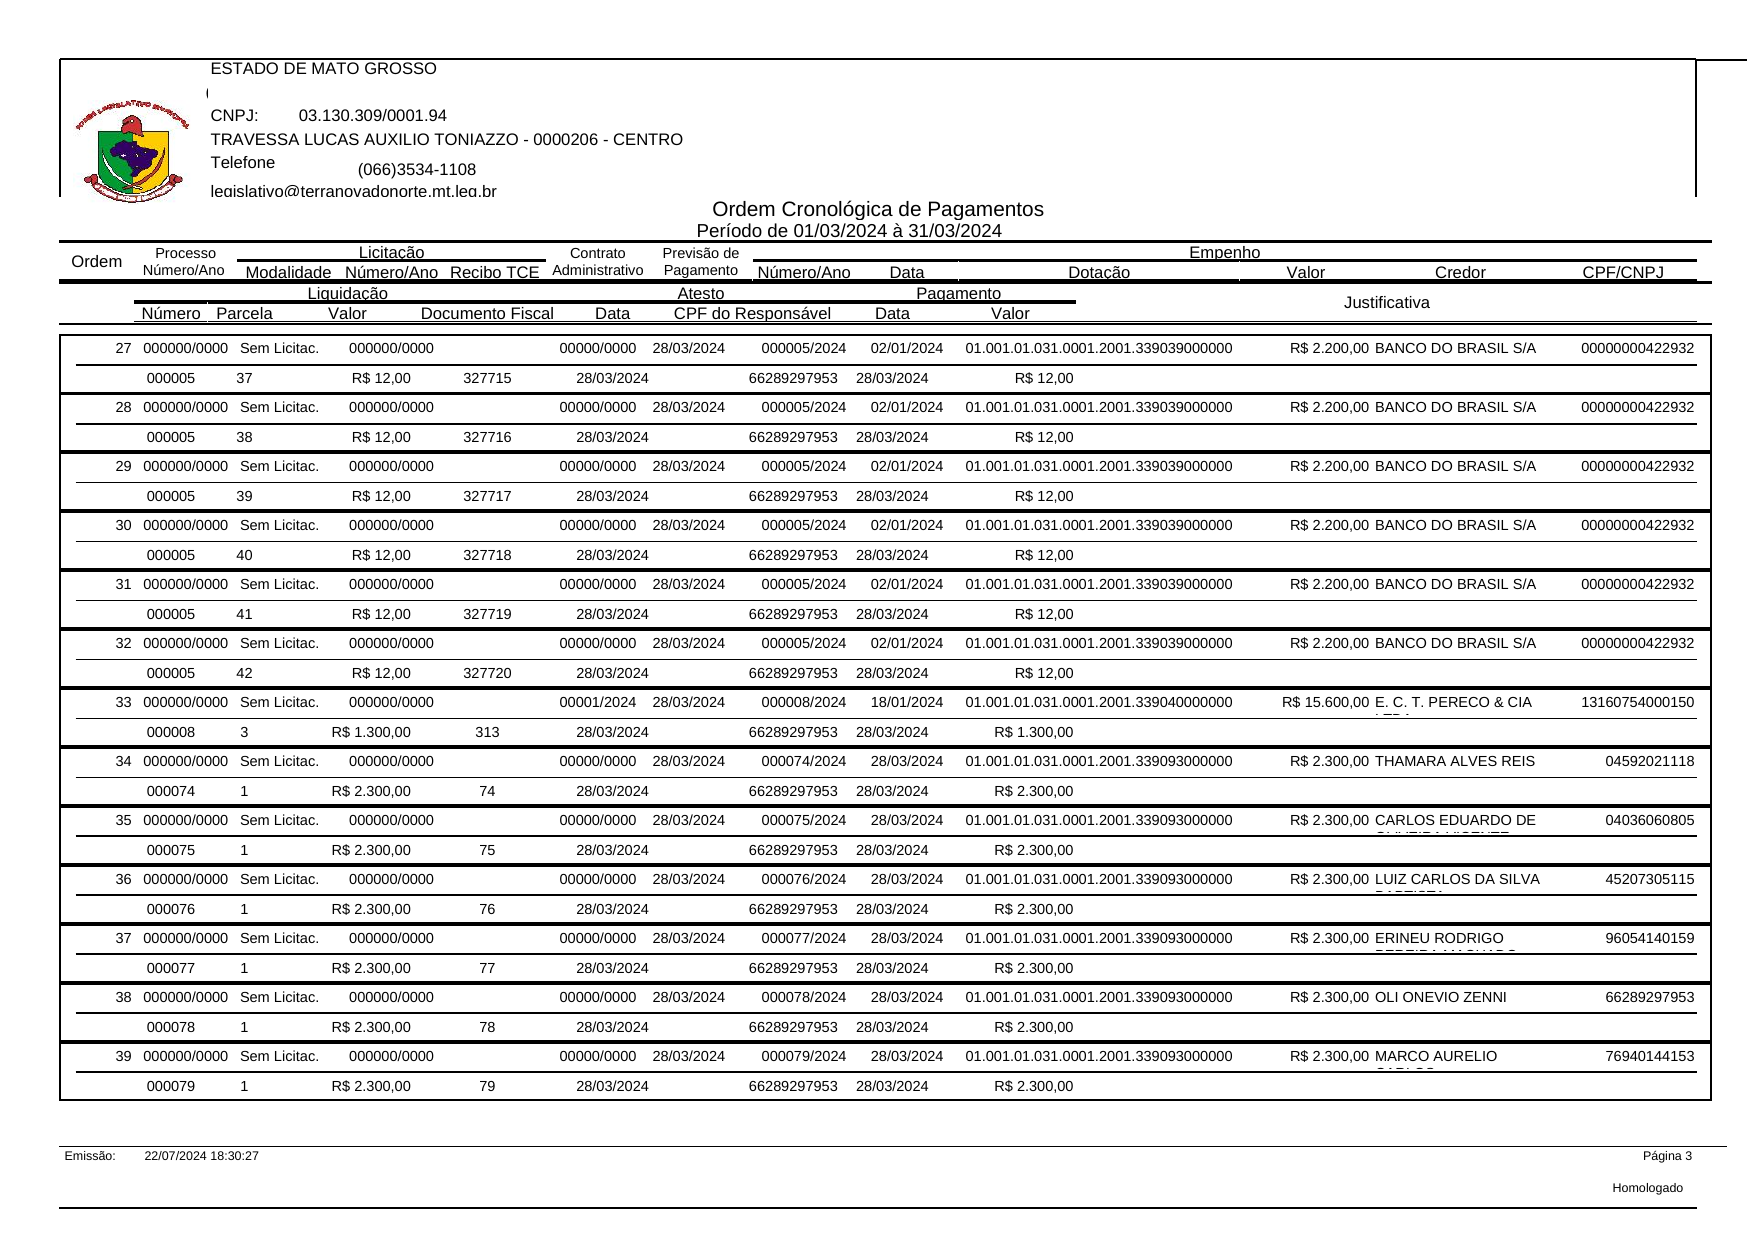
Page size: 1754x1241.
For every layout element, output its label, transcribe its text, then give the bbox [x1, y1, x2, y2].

table_cell 00000/0000 [546, 399, 649, 420]
table_cell [61, 812, 76, 863]
table_cell R$ 12,00 [944, 488, 1076, 508]
table_cell [59, 325, 1712, 334]
table_cell TRAVESSA LUCAS AUXILIO TONIAZZO - 0000206 - CENTRO [208, 129, 1107, 153]
table_cell 28/03/2024 [841, 429, 944, 449]
table_cell 00000/0000 [546, 517, 649, 538]
table_cell [76, 1014, 1697, 1018]
table_cell R$ 12,00 [944, 606, 1076, 626]
table_cell 33 [76, 694, 134, 714]
table_cell R$ 2.300,00 [1240, 812, 1372, 832]
table_cell 28/03/2024 [841, 370, 944, 390]
table_cell R$ 2.200,00 [1240, 340, 1372, 361]
table_cell [61, 395, 1710, 399]
table_cell [1076, 783, 1697, 803]
table_cell [443, 1048, 546, 1068]
table_cell [1697, 871, 1710, 922]
table_cell Ordem [59, 243, 134, 279]
table_cell 28/03/2024 [561, 547, 664, 567]
table_cell 28/03/2024 [841, 900, 944, 921]
table_cell [1102, 175, 1107, 197]
table_cell 66289297953 [664, 665, 841, 685]
table_cell 45207305115 [1549, 871, 1697, 891]
table_cell 01.001.01.031.0001.2001.339093000000 [959, 989, 1239, 1009]
table_cell [1697, 243, 1712, 281]
table_cell [76, 955, 1697, 959]
table_cell 000077/2024 [753, 930, 855, 950]
table_cell Parcela [208, 304, 281, 321]
table_cell 000076 [134, 900, 207, 921]
table_cell 28/03/2024 [649, 753, 752, 773]
table_cell 000079 [134, 1077, 207, 1098]
table_cell 000075/2024 [753, 812, 855, 832]
table_cell R$ 12,00 [281, 370, 414, 390]
table_cell 01.001.01.031.0001.2001.339039000000 [959, 340, 1239, 361]
table_cell [192, 69, 207, 79]
table_cell Credor [1372, 262, 1549, 279]
table_cell 28/03/2024 [649, 399, 752, 420]
table_cell R$ 1.300,00 [281, 724, 414, 744]
table_cell [61, 635, 76, 686]
table_cell 00000/0000 [546, 812, 649, 832]
table_cell [61, 690, 1710, 694]
table_cell [61, 1048, 76, 1099]
table_cell [1076, 665, 1697, 685]
table_cell [61, 336, 1710, 340]
table_cell R$ 2.300,00 [944, 1077, 1076, 1098]
table_cell R$ 15.600,00 [1240, 694, 1372, 714]
table_cell Período de 01/03/2024 à 31/03/2024 [694, 219, 1122, 240]
table_cell Valor [1240, 262, 1372, 279]
table_cell 22/07/2024 18:30:27 [141, 1149, 332, 1163]
table_cell 79 [414, 1077, 561, 1098]
table_cell 1 [208, 1018, 281, 1039]
table_cell 28/03/2024 [855, 1048, 958, 1068]
table_cell 28/03/2024 [841, 959, 944, 980]
table_cell 28/03/2024 [649, 930, 752, 950]
table_cell 28/03/2024 [855, 812, 958, 832]
table_cell 01.001.01.031.0001.2001.339093000000 [959, 1048, 1239, 1068]
table_cell Valor [944, 304, 1076, 321]
table_cell 28/03/2024 [561, 841, 664, 862]
table_cell 77 [414, 959, 561, 980]
table_cell 00000/0000 [546, 753, 649, 773]
table_cell 28/03/2024 [841, 1018, 944, 1039]
table_cell Emissão: [61, 1149, 141, 1163]
table_cell 000074 [134, 783, 207, 803]
table_cell 42 [208, 665, 281, 685]
table_cell 000000/0000 [340, 753, 443, 773]
table_cell 000000/0000 [134, 635, 237, 656]
table_cell 02/01/2024 [855, 576, 958, 597]
table_cell ESTADO DE MATO GROSSO [208, 60, 1107, 88]
table_cell [76, 900, 134, 922]
table_cell 000000/0000 [340, 930, 443, 950]
table_cell 28/03/2024 [841, 547, 944, 567]
table_cell [443, 753, 546, 773]
table_cell BANCO DO BRASIL S/A [1372, 517, 1549, 538]
table_cell 32 [76, 635, 134, 656]
table_cell [1076, 370, 1697, 390]
table_cell 66289297953 [664, 429, 841, 449]
table_cell 1 [208, 1077, 281, 1098]
table_cell [1686, 1181, 1691, 1207]
table_cell [1122, 226, 1697, 240]
table_cell [1691, 1173, 1721, 1202]
table_cell 327716 [414, 429, 561, 449]
table_cell R$ 2.300,00 [944, 841, 1076, 862]
table_cell [1076, 1018, 1697, 1039]
table_cell 000074/2024 [753, 753, 855, 773]
table_cell [1375, 1181, 1509, 1207]
table_cell 000000/0000 [134, 989, 237, 1009]
table_cell [1076, 488, 1697, 508]
table_cell 66289297953 [664, 547, 841, 567]
table_cell 41 [208, 606, 281, 626]
table_cell 76940144153 [1549, 1048, 1697, 1068]
table_cell [1076, 841, 1697, 862]
table_cell 327717 [414, 488, 561, 508]
table_cell 1 [208, 959, 281, 980]
table_cell 000000/0000 [134, 576, 237, 597]
table_cell Telefone [208, 153, 355, 182]
table_cell [443, 458, 546, 479]
table_cell [61, 631, 1710, 635]
table_cell Sem Licitac. [237, 694, 340, 714]
table_cell legislativo@terranovadonorte.mt.leg.br [208, 182, 1102, 197]
table_cell [61, 926, 1710, 930]
table_cell [76, 1077, 134, 1099]
table_cell R$ 12,00 [944, 547, 1076, 567]
table_cell 28/03/2024 [841, 841, 944, 862]
table_cell [1697, 753, 1710, 804]
table_cell R$ 2.300,00 [281, 1018, 414, 1039]
table_cell [61, 517, 76, 568]
table_cell R$ 2.300,00 [944, 959, 1076, 980]
table_cell [76, 660, 1697, 664]
table_cell [76, 778, 1697, 782]
table_cell Dotação [959, 262, 1239, 279]
table_cell Número/Ano [753, 262, 855, 279]
table_cell [59, 284, 134, 322]
table_cell 28/03/2024 [649, 458, 752, 479]
table_cell [1076, 606, 1697, 626]
table_cell 000000/0000 [134, 399, 237, 420]
table_cell R$ 2.300,00 [1240, 1048, 1372, 1068]
table_cell 000005/2024 [753, 517, 855, 538]
table_cell 000000/0000 [134, 1048, 237, 1068]
table_cell 000008/2024 [753, 694, 855, 714]
table_cell 28/03/2024 [855, 930, 958, 950]
table_cell 000008 [134, 724, 207, 744]
table_cell R$ 2.300,00 [281, 1077, 414, 1098]
table_cell 38 [76, 989, 134, 1009]
table_cell [61, 69, 73, 197]
table_cell [76, 719, 1697, 723]
table_cell 327715 [414, 370, 561, 390]
table_cell R$ 12,00 [281, 606, 414, 626]
table_cell [61, 694, 76, 745]
table_cell 01.001.01.031.0001.2001.339039000000 [959, 458, 1239, 479]
table_cell 000000/0000 [134, 517, 237, 538]
table_cell Sem Licitac. [237, 458, 340, 479]
table_cell 000000/0000 [134, 930, 237, 950]
table_cell 18/01/2024 [855, 694, 958, 714]
table_cell [208, 89, 1104, 106]
table_cell 000000/0000 [340, 812, 443, 832]
table_cell [61, 930, 76, 981]
table_cell [1697, 399, 1710, 450]
table_cell [1697, 635, 1710, 686]
table_cell 28/03/2024 [561, 959, 664, 980]
table_cell 40 [208, 547, 281, 567]
table_cell ERINEU RODRIGO PEREIRA MACHADO [1372, 930, 1549, 950]
table_cell 28/03/2024 [649, 635, 752, 656]
table_cell [443, 517, 546, 538]
table_cell 000000/0000 [340, 989, 443, 1009]
table_cell 00000/0000 [546, 340, 649, 361]
table_cell 04036060805 [1549, 812, 1697, 832]
table_cell 000000/0000 [340, 871, 443, 891]
table_cell Página 3 [1375, 1149, 1695, 1172]
table_cell Sem Licitac. [237, 753, 340, 773]
table_cell 000000/0000 [340, 635, 443, 656]
table_cell 00000/0000 [546, 635, 649, 656]
table_cell CARLOS EDUARDO DE OLIVEIRA VICENTE [1372, 812, 1549, 832]
table_cell 29 [76, 458, 134, 479]
table_cell 000005 [134, 370, 207, 390]
table_cell 000000/0000 [340, 458, 443, 479]
table_cell 00000/0000 [546, 871, 649, 891]
table_cell 01.001.01.031.0001.2001.339040000000 [959, 694, 1239, 714]
table_cell 000076/2024 [753, 871, 855, 891]
table_cell R$ 2.300,00 [281, 841, 414, 862]
table_cell 000000/0000 [134, 812, 237, 832]
table_cell [443, 812, 546, 832]
table_cell 28/03/2024 [841, 606, 944, 626]
table_cell Sem Licitac. [237, 1048, 340, 1068]
table_cell [61, 572, 1710, 576]
table_cell 1 [208, 841, 281, 862]
table_cell 27 [76, 340, 134, 361]
table_cell [1076, 547, 1697, 567]
table_cell [76, 896, 1697, 900]
table_cell 000005/2024 [753, 399, 855, 420]
table_cell [1721, 1173, 1727, 1209]
table_cell 66289297953 [664, 900, 841, 921]
table_cell [355, 153, 1107, 159]
table_cell [76, 543, 1697, 547]
table_cell 96054140159 [1549, 930, 1697, 950]
table_cell R$ 2.300,00 [1240, 989, 1372, 1009]
table_cell Recibo TCE [443, 262, 546, 279]
table_cell R$ 2.200,00 [1240, 399, 1372, 420]
table_cell BANCO DO BRASIL S/A [1372, 458, 1549, 479]
table_cell [1076, 1077, 1697, 1098]
table_cell R$ 2.300,00 [1240, 871, 1372, 891]
table_cell 28/03/2024 [855, 871, 958, 891]
table_cell Número/Ano [340, 262, 443, 279]
table_cell 66289297953 [664, 841, 841, 862]
table_cell [1102, 159, 1107, 175]
table_cell [1110, 106, 1695, 197]
table_cell [1691, 1203, 1721, 1207]
table_cell 000005/2024 [753, 576, 855, 597]
table_cell [1697, 458, 1710, 509]
table_cell [76, 606, 134, 627]
table_cell 39 [208, 488, 281, 508]
table_cell 00001/2024 [546, 694, 649, 714]
table_cell [1697, 989, 1710, 1040]
table_cell Liquidação [134, 284, 561, 300]
table_cell 02/01/2024 [855, 340, 958, 361]
table_cell [59, 219, 693, 226]
table_cell 03.130.309/0001.94 [296, 106, 1110, 129]
table_cell 00000000422932 [1549, 576, 1697, 597]
table_cell Previsão de Pagamento [649, 243, 752, 279]
table_cell 1 [208, 900, 281, 921]
table_cell 00000000422932 [1549, 635, 1697, 656]
table_cell R$ 12,00 [281, 547, 414, 567]
table_cell BANCO DO BRASIL S/A [1372, 635, 1549, 656]
table_cell 28/03/2024 [841, 783, 944, 803]
table_cell Data [561, 304, 664, 321]
table_cell [61, 1163, 332, 1207]
table_cell 01.001.01.031.0001.2001.339039000000 [959, 399, 1239, 420]
table_cell [1076, 724, 1697, 744]
table_cell [1697, 576, 1710, 627]
table_cell 000005 [134, 606, 207, 626]
table_cell 000000/0000 [134, 340, 237, 361]
table_cell [76, 370, 134, 392]
table_cell Data [855, 262, 958, 279]
table_cell 38 [208, 429, 281, 449]
table_cell 30 [76, 517, 134, 538]
table_cell 28/03/2024 [855, 989, 958, 1009]
table_cell [192, 79, 204, 197]
table_cell Ordem Cronológica de Pagamentos [59, 197, 1697, 219]
table_cell [76, 665, 134, 686]
table_cell [61, 513, 1710, 517]
table_cell R$ 12,00 [281, 665, 414, 685]
table_cell 28/03/2024 [841, 1077, 944, 1098]
table_cell [61, 60, 207, 69]
table_cell R$ 2.200,00 [1240, 517, 1372, 538]
table_cell 34 [76, 753, 134, 773]
table_cell [1697, 1048, 1710, 1099]
table_cell [76, 601, 1697, 606]
table_cell 00000/0000 [546, 989, 649, 1009]
table_cell 28/03/2024 [561, 783, 664, 803]
table_cell [1697, 61, 1721, 240]
table_cell [1509, 1195, 1686, 1207]
table_cell R$ 2.300,00 [944, 900, 1076, 921]
table_cell 00000000422932 [1549, 458, 1697, 479]
table_cell 00000/0000 [546, 1048, 649, 1068]
table_cell [1697, 517, 1710, 568]
table_cell 327718 [414, 547, 561, 567]
table_cell 000005 [134, 488, 207, 508]
table_cell 000000/0000 [134, 753, 237, 773]
table_cell BANCO DO BRASIL S/A [1372, 576, 1549, 597]
table_cell Atesto [561, 284, 841, 300]
table_cell [1697, 340, 1710, 392]
table_cell Sem Licitac. [237, 930, 340, 950]
table_cell R$ 12,00 [281, 429, 414, 449]
table_cell [1695, 1149, 1727, 1173]
table_cell OLI ONEVIO ZENNI [1372, 989, 1549, 1009]
table_cell R$ 2.300,00 [944, 1018, 1076, 1039]
table_cell 327719 [414, 606, 561, 626]
table_cell 02/01/2024 [855, 635, 958, 656]
table_cell [76, 837, 1697, 841]
table_cell 01.001.01.031.0001.2001.339093000000 [959, 753, 1239, 773]
table_cell [1712, 240, 1721, 1146]
table_cell [443, 871, 546, 891]
table_cell 66289297953 [664, 370, 841, 390]
table_cell 28/03/2024 [561, 488, 664, 508]
table_cell 75 [414, 841, 561, 862]
table_cell 28/03/2024 [649, 812, 752, 832]
table_cell R$ 2.300,00 [281, 783, 414, 803]
table_cell R$ 12,00 [281, 488, 414, 508]
table_cell Sem Licitac. [237, 399, 340, 420]
table_cell R$ 12,00 [944, 429, 1076, 449]
table_cell [73, 69, 192, 100]
table_cell [443, 694, 546, 714]
table_cell 28/03/2024 [649, 576, 752, 597]
table_cell 000005/2024 [753, 340, 855, 361]
table_cell 28/03/2024 [561, 724, 664, 744]
table_cell 66289297953 [664, 1018, 841, 1039]
table_cell [1122, 219, 1697, 226]
table_cell 000000/0000 [134, 871, 237, 891]
table_cell Data [841, 304, 944, 321]
table_cell 327720 [414, 665, 561, 685]
table_cell 01.001.01.031.0001.2001.339039000000 [959, 517, 1239, 538]
table_cell 36 [76, 871, 134, 891]
table_cell 66289297953 [664, 488, 841, 508]
table_cell 000005 [134, 547, 207, 567]
table_cell [76, 366, 1697, 370]
table_cell [1076, 900, 1697, 921]
table_cell 37 [76, 930, 134, 950]
table_cell 28/03/2024 [649, 871, 752, 891]
table_cell 000077 [134, 959, 207, 980]
table_cell Sem Licitac. [237, 576, 340, 597]
table_cell [443, 989, 546, 1009]
table_cell [61, 871, 76, 922]
table_cell [76, 547, 134, 568]
table_cell [443, 340, 546, 361]
table_cell THAMARA ALVES REIS [1372, 753, 1549, 773]
table_cell 28/03/2024 [561, 900, 664, 921]
table_cell [1375, 1173, 1691, 1181]
table_cell Sem Licitac. [237, 871, 340, 891]
table_cell Valor [281, 304, 414, 321]
table_cell 313 [414, 724, 561, 744]
table_cell 66289297953 [664, 606, 841, 626]
table_cell [332, 1149, 1374, 1207]
table_cell [61, 867, 1710, 871]
table_cell [76, 841, 134, 863]
table_cell [76, 429, 134, 450]
table_cell 01.001.01.031.0001.2001.339093000000 [959, 930, 1239, 950]
table_cell 66289297953 [1549, 989, 1697, 1009]
table_cell 28/03/2024 [561, 606, 664, 626]
table_cell 66289297953 [664, 724, 841, 744]
table_cell 28/03/2024 [649, 1048, 752, 1068]
table_cell [443, 635, 546, 656]
table_cell 13160754000150 [1549, 694, 1697, 714]
table_cell Sem Licitac. [237, 635, 340, 656]
table_cell 000000/0000 [134, 694, 237, 714]
table_cell 28/03/2024 [649, 989, 752, 1009]
table_cell 000000/0000 [340, 517, 443, 538]
table_cell 00000000422932 [1549, 399, 1697, 420]
table_cell 01.001.01.031.0001.2001.339039000000 [959, 576, 1239, 597]
table_cell R$ 2.300,00 [1240, 930, 1372, 950]
table_cell 01.001.01.031.0001.2001.339093000000 [959, 812, 1239, 832]
table_cell 28/03/2024 [841, 665, 944, 685]
table_cell [443, 930, 546, 950]
table_cell 1 [208, 783, 281, 803]
table_cell [61, 340, 76, 392]
table_cell R$ 2.300,00 [281, 959, 414, 980]
table_cell Modalidade [237, 262, 340, 279]
table_cell R$ 2.200,00 [1240, 458, 1372, 479]
table_cell Homologado [1509, 1181, 1686, 1195]
table_cell 00000000422932 [1549, 517, 1697, 538]
table_cell E. C. T. PERECO & CIA LTDA [1372, 694, 1549, 714]
table_cell Empenho [753, 243, 1697, 259]
table_cell BANCO DO BRASIL S/A [1372, 399, 1549, 420]
table_cell R$ 12,00 [944, 370, 1076, 390]
table_cell 28/03/2024 [649, 517, 752, 538]
table_cell Número [134, 304, 207, 321]
table_cell Processo Número/Ano [134, 243, 237, 279]
table_cell 00000000422932 [1549, 340, 1697, 361]
table_cell Licitação [237, 243, 546, 259]
table_cell Contrato Administrativo [546, 243, 649, 279]
table_cell 02/01/2024 [855, 399, 958, 420]
table_cell [61, 749, 1710, 753]
table_cell 3 [208, 724, 281, 744]
table_cell 000000/0000 [340, 399, 443, 420]
table_cell (066)3534-1108 [355, 159, 1102, 182]
table_cell Justificativa [1076, 284, 1697, 321]
table_cell 02/01/2024 [855, 458, 958, 479]
table_cell 28/03/2024 [561, 1077, 664, 1098]
table_cell [1107, 60, 1695, 106]
table_cell CPF do Responsável [664, 304, 841, 321]
table_cell 66289297953 [664, 1077, 841, 1098]
table_cell 28/03/2024 [841, 488, 944, 508]
table_cell R$ 12,00 [944, 665, 1076, 685]
table_cell 000078 [134, 1018, 207, 1039]
table_cell 000000/0000 [340, 340, 443, 361]
table_cell 02/01/2024 [855, 517, 958, 538]
table_cell 000000/0000 [134, 458, 237, 479]
table_cell 000078/2024 [753, 989, 855, 1009]
table_cell [59, 1101, 1712, 1146]
table_cell CPF/CNPJ [1549, 262, 1697, 279]
table_cell [61, 989, 76, 1040]
table_cell [61, 753, 76, 804]
table_cell [61, 1044, 1710, 1048]
table_cell [61, 458, 76, 509]
table_cell [1076, 959, 1697, 980]
table_cell 01.001.01.031.0001.2001.339093000000 [959, 871, 1239, 891]
table_cell [76, 1018, 134, 1040]
table_cell 66289297953 [664, 783, 841, 803]
table_cell Documento Fiscal [414, 304, 561, 321]
table_cell [61, 399, 76, 450]
table_cell R$ 2.300,00 [281, 900, 414, 921]
table_cell Pagamento [841, 284, 1076, 300]
table_cell [59, 226, 693, 240]
table_cell BANCO DO BRASIL S/A [1372, 340, 1549, 361]
table_cell 66289297953 [664, 959, 841, 980]
table_cell Sem Licitac. [237, 989, 340, 1009]
table_cell [76, 783, 134, 804]
table_cell [61, 985, 1710, 989]
table_cell 35 [76, 812, 134, 832]
table_cell 00000/0000 [546, 930, 649, 950]
table_cell 000079/2024 [753, 1048, 855, 1068]
table_cell 28/03/2024 [841, 724, 944, 744]
table_cell [443, 576, 546, 597]
table_cell R$ 2.300,00 [1240, 753, 1372, 773]
table_cell [61, 454, 1710, 458]
table_cell [76, 484, 1697, 488]
table_cell 74 [414, 783, 561, 803]
table_cell LUIZ CARLOS DA SILVA BAPTISTA [1372, 871, 1549, 891]
table_cell [76, 425, 1697, 429]
table_cell 00000/0000 [546, 576, 649, 597]
table_cell 28/03/2024 [561, 429, 664, 449]
table_cell Sem Licitac. [237, 812, 340, 832]
table_cell 76 [414, 900, 561, 921]
table_cell 28/03/2024 [649, 694, 752, 714]
table_cell [61, 576, 76, 627]
table_cell R$ 2.200,00 [1240, 576, 1372, 597]
table_cell 28/03/2024 [561, 370, 664, 390]
table_cell Sem Licitac. [237, 340, 340, 361]
table_cell 000005/2024 [753, 635, 855, 656]
table_cell R$ 2.200,00 [1240, 635, 1372, 656]
table_cell [76, 488, 134, 509]
table_cell 37 [208, 370, 281, 390]
table_cell Sem Licitac. [237, 517, 340, 538]
table_cell 31 [76, 576, 134, 597]
table_cell 04592021118 [1549, 753, 1697, 773]
table_cell 000005 [134, 665, 207, 685]
table_cell [443, 399, 546, 420]
table_cell 28/03/2024 [855, 753, 958, 773]
table_cell [1697, 812, 1710, 863]
table_cell 28 [76, 399, 134, 420]
table_cell [76, 1073, 1697, 1077]
table_cell 78 [414, 1018, 561, 1039]
table_cell [1697, 930, 1710, 981]
table_cell CNPJ: [208, 106, 296, 129]
table_cell 000075 [134, 841, 207, 862]
table_cell 28/03/2024 [561, 1018, 664, 1039]
table_cell 000005 [134, 429, 207, 449]
table_cell [61, 808, 1710, 812]
table_cell 28/03/2024 [649, 340, 752, 361]
table_cell R$ 1.300,00 [944, 724, 1076, 744]
table_cell [1076, 429, 1697, 449]
table_cell MARCO AURELIO CARLOS [1372, 1048, 1549, 1068]
table_cell 000000/0000 [340, 576, 443, 597]
table_cell 000005/2024 [753, 458, 855, 479]
table_cell [76, 959, 134, 981]
table_cell [1697, 284, 1712, 322]
table_cell 39 [76, 1048, 134, 1068]
table_cell R$ 2.300,00 [944, 783, 1076, 803]
table_cell 00000/0000 [546, 458, 649, 479]
table_cell [1697, 694, 1710, 745]
table_cell 28/03/2024 [561, 665, 664, 685]
table_cell 01.001.01.031.0001.2001.339039000000 [959, 635, 1239, 656]
table_cell 000000/0000 [340, 694, 443, 714]
table_cell 000000/0000 [340, 1048, 443, 1068]
table_cell [76, 724, 134, 745]
